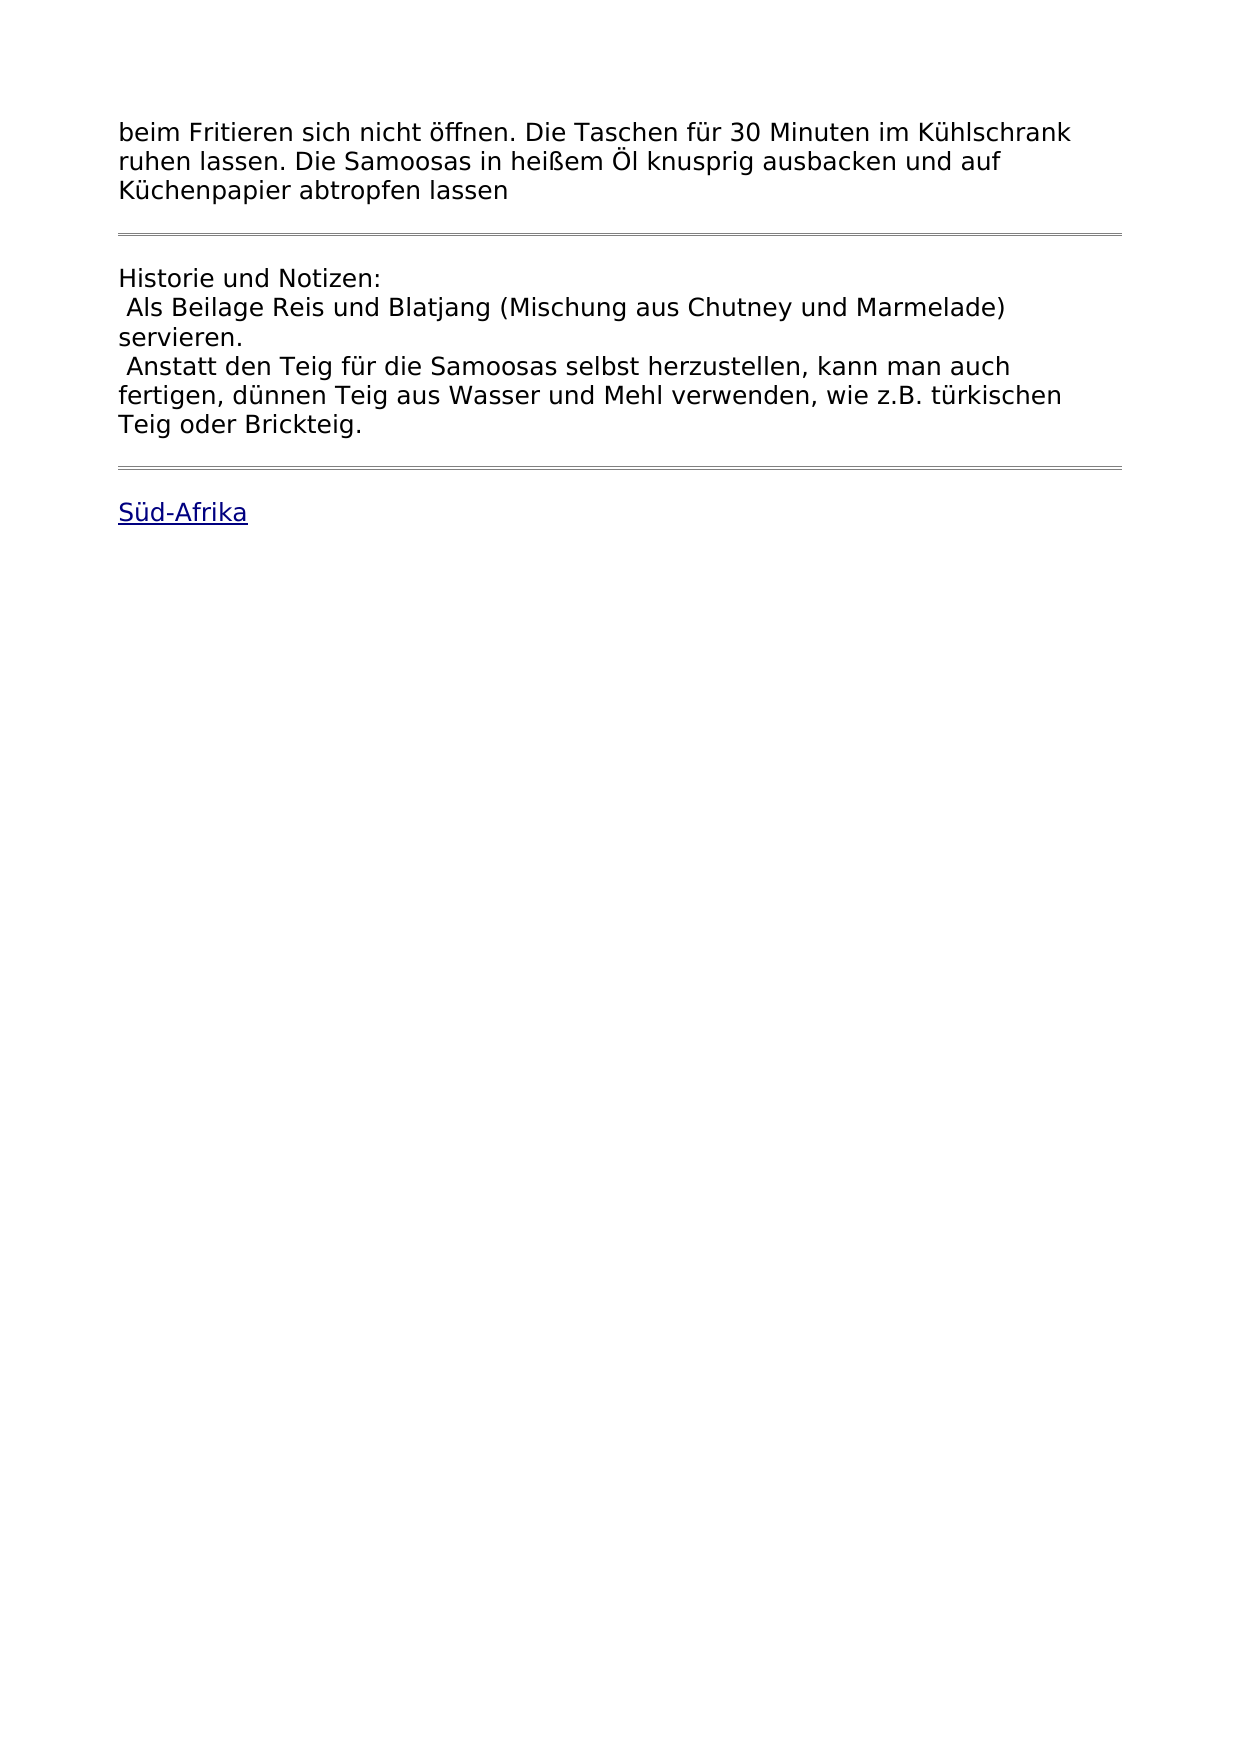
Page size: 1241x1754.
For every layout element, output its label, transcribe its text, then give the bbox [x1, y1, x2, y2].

text Süd-Afrika [118, 498, 1122, 527]
text beim Fritieren sich nicht öffnen. Die Taschen für 30 Minuten im Kühlschrank ruhen lassen. Die Samoosas in heißem Öl knusprig ausbacken und auf Küchenpapier abtropfen lassen [118, 118, 1122, 206]
text Historie und Notizen: Als Beilage Reis und Blatjang (Mischung aus Chutney und Marmelade) servieren. Anstatt den Teig für die Samoosas selbst herzustellen, kann man auch fertigen, dünnen Teig aus Wasser und Mehl verwenden, wie z.B. türkischen Teig oder Brickteig. [118, 264, 1122, 439]
